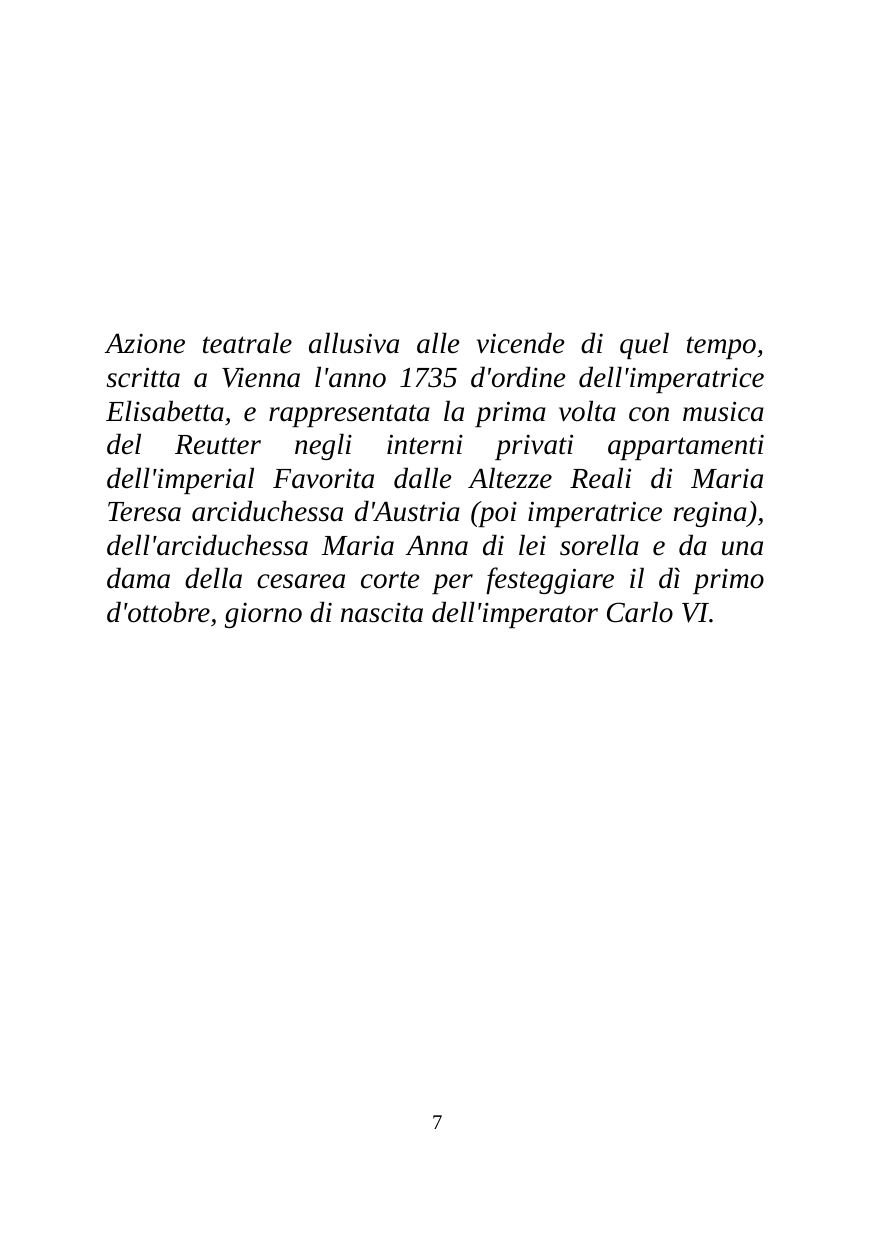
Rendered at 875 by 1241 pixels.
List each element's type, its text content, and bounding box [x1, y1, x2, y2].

text Azione teatrale allusiva alle vicende di quel tempo, scritta a Vienna l'anno 1735 d'ordine dell'imperatrice Elisabetta, e rappresentata la prima volta con musica del Reutter negli interni privati appartamenti dell'imperial Favorita dalle Altezze Reali di Maria Teresa arciduchessa d'Austria (poi imperatrice regina), dell'arciduchessa Maria Anna di lei sorella e da una dama della cesarea corte per festeggiare il dì primo d'ottobre, giorno di nascita dell'imperator Carlo VI. [106, 327, 768, 628]
